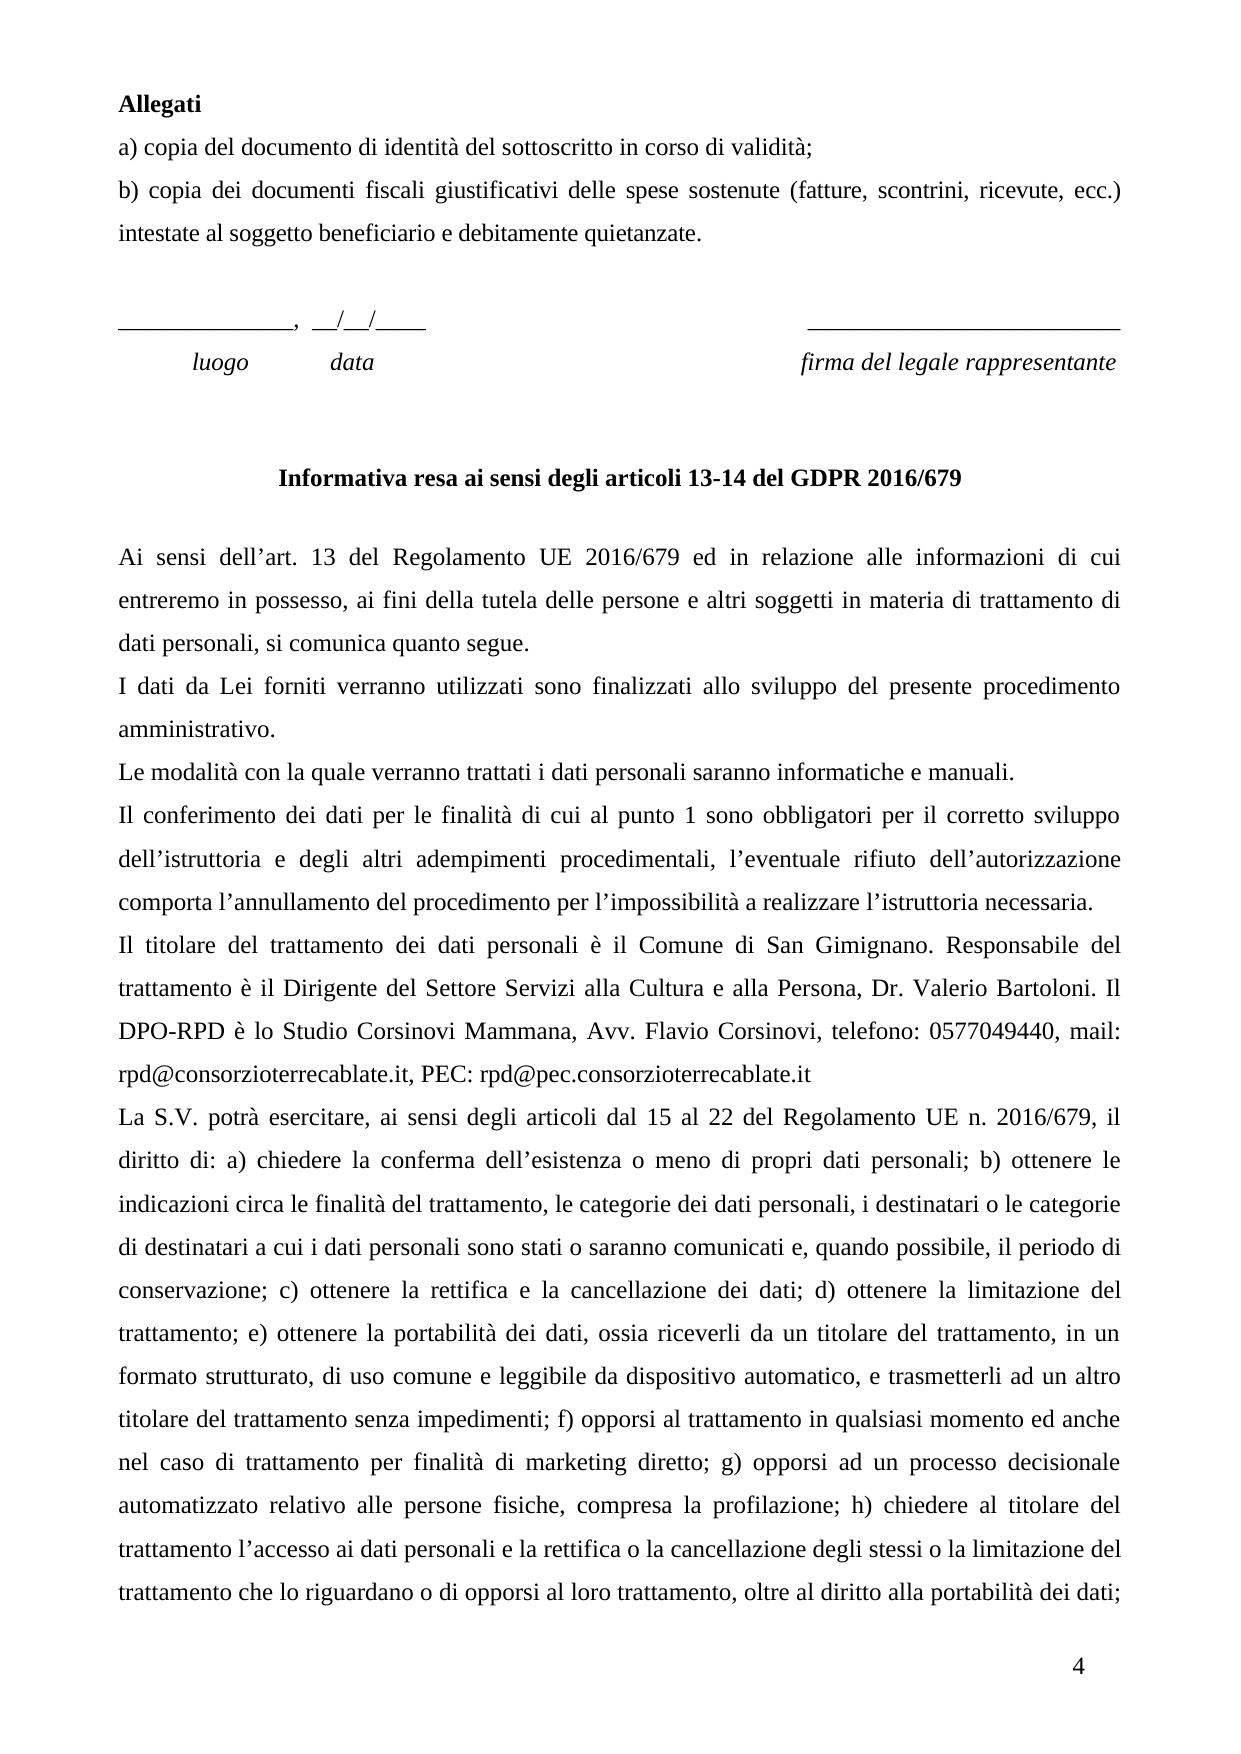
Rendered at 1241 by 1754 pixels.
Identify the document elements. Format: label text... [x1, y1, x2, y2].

text Le modalità con la quale verranno trattati i dati personali saranno informatiche e manuali. [118, 757, 1122, 786]
text a) copia del documento di identità del sottoscritto in corso di validità; [118, 132, 1122, 161]
text I dati da Lei forniti verranno utilizzati sono finalizzati allo sviluppo del presente procedimento amministrativo. [118, 671, 1122, 743]
list b) copia dei documenti fiscali giustificativi delle spese sostenute (fatture, scontrini, ricevute, ecc.) intestate al soggetto beneficiario e debitamente quietanzate. [118, 175, 1122, 247]
text La S.V. potrà esercitare, ai sensi degli articoli dal 15 al 22 del Regolamento UE n. 2016/679, il diritto di: a) chiedere la conferma dell’esistenza o meno di propri dati personali; b) ottenere le indicazioni circa le finalità del trattamento, le categorie dei dati personali, i destinatari o le categorie di destinatari a cui i dati personali sono stati o saranno comunicati e, quando possibile, il periodo di conservazione; c) ottenere la rettifica e la cancellazione dei dati; d) ottenere la limitazione del trattamento; e) ottenere la portabilità dei dati, ossia riceverli da un titolare del trattamento, in un formato strutturato, di uso comune e leggibile da dispositivo automatico, e trasmetterli ad un altro titolare del trattamento senza impedimenti; f) opporsi al trattamento in qualsiasi momento ed anche nel caso di trattamento per finalità di marketing diretto; g) opporsi ad un processo decisionale automatizzato relativo alle persone fisiche, compresa la profilazione; h) chiedere al titolare del trattamento l’accesso ai dati personali e la rettifica o la cancellazione degli stessi o la limitazione del trattamento che lo riguardano o di opporsi al loro trattamento, oltre al diritto alla portabilità dei dati; [118, 1102, 1122, 1606]
text Allegati [118, 89, 1122, 117]
text Ai sensi dell’art. 13 del Regolamento UE 2016/679 ed in relazione alle informazioni di cui entreremo in possesso, ai fini della tutela delle persone e altri soggetti in materia di trattamento di dati personali, si comunica quanto segue. [118, 542, 1122, 657]
text Il titolare del trattamento dei dati personali è il Comune di San Gimignano. Responsabile del trattamento è il Dirigente del Settore Servizi alla Cultura e alla Persona, Dr. Valerio Bartoloni. Il DPO-RPD è lo Studio Corsinovi Mammana, Avv. Flavio Corsinovi, telefono: 0577049440, mail: rpd@consorzioterrecablate.it, PEC: rpd@pec.consorzioterrecablate.it [118, 930, 1122, 1088]
text ______________, __/__/____ _________________________ luogo data firma del legale rappresentante [118, 304, 1122, 376]
text Informativa resa ai sensi degli articoli 13-14 del GDPR 2016/679 [118, 463, 1122, 491]
text Il conferimento dei dati per le finalità di cui al punto 1 sono obbligatori per il corretto sviluppo dell’istruttoria e degli altri adempimenti procedimentali, l’eventuale rifiuto dell’autorizzazione comporta l’annullamento del procedimento per l’impossibilità a realizzare l’istruttoria necessaria. [118, 801, 1122, 916]
